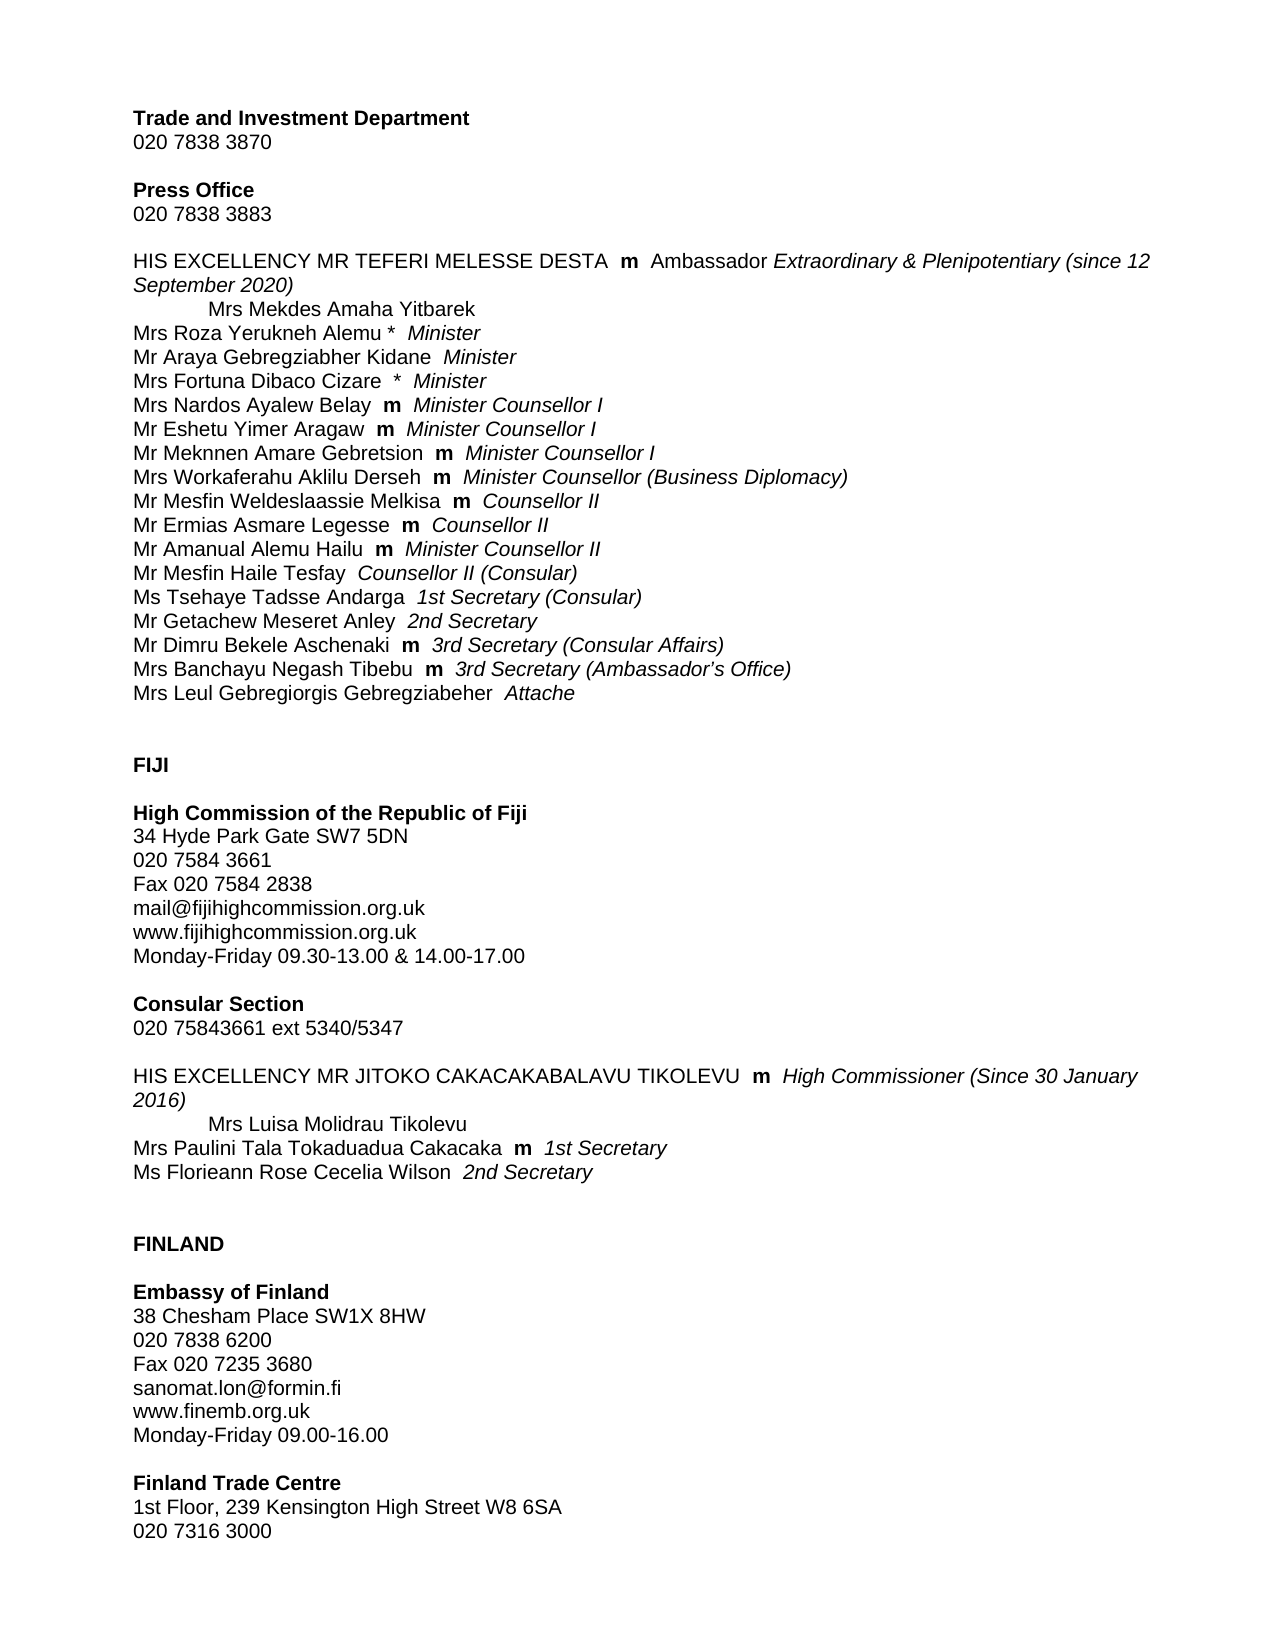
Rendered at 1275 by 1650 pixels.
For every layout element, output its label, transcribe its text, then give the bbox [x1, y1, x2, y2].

text Monday-Friday 09.00-16.00 [133, 1423, 1181, 1447]
text www.finemb.org.uk [133, 1399, 1181, 1423]
text Embassy of Finland [133, 1279, 1181, 1303]
text 1st Floor, 239 Kensington High Street W8 6SA [133, 1495, 1181, 1519]
text Monday-Friday 09.30-13.00 & 14.00-17.00 [133, 944, 1181, 968]
text sanomat.lon@formin.fi [133, 1375, 1181, 1399]
text HIS EXCELLENCY MR TEFERI MELESSE DESTA m Ambassador Extraordinary & Plenipotentiary (since 12 September 2020) [133, 249, 1181, 297]
text 020 7584 3661 [133, 848, 1181, 872]
text Finland Trade Centre [133, 1471, 1181, 1495]
text Mrs Mekdes Amaha Yitbarek [133, 297, 1181, 321]
text Mrs Roza Yerukneh Alemu * Minister [133, 321, 1181, 345]
subtitle High Commission of the Republic of Fiji [133, 800, 1181, 824]
text Mrs Luisa Molidrau Tikolevu [133, 1112, 1181, 1136]
text Press Office [133, 177, 1181, 201]
text mail@fijihighcommission.org.uk [133, 896, 1181, 920]
text 020 7838 3883 [133, 201, 1181, 225]
text Mr Mesfin Haile Tesfay Counsellor II (Consular) [133, 561, 1181, 585]
text Fax 020 7235 3680 [133, 1351, 1181, 1375]
text Mr Dimru Bekele Aschenaki m 3rd Secretary (Consular Affairs) [133, 633, 1181, 657]
text 020 7838 6200 [133, 1327, 1181, 1351]
text Trade and Investment Department [133, 106, 1181, 129]
text Fax 020 7584 2838 [133, 872, 1181, 896]
text 020 7838 3870 [133, 129, 1181, 153]
text 38 Chesham Place SW1X 8HW [133, 1303, 1181, 1327]
text Mr Ermias Asmare Legesse m Counsellor II [133, 513, 1181, 537]
text Mrs Leul Gebregiorgis Gebregziabeher Attache [133, 681, 1181, 704]
text Mr Getachew Meseret Anley 2nd Secretary [133, 609, 1181, 633]
text 34 Hyde Park Gate SW7 5DN [133, 824, 1181, 848]
text Mr Araya Gebregziabher Kidane Minister [133, 345, 1181, 369]
text Ms Florieann Rose Cecelia Wilson 2nd Secretary [133, 1160, 1181, 1184]
text Mrs Nardos Ayalew Belay m Minister Counsellor I [133, 393, 1181, 417]
text www.fijihighcommission.org.uk [133, 920, 1181, 944]
text Mrs Fortuna Dibaco Cizare * Minister [133, 369, 1181, 393]
text Mr Mesfin Weldeslaassie Melkisa m Counsellor II [133, 489, 1181, 513]
text 020 75843661 ext 5340/5347 [133, 1016, 1181, 1040]
text Mr Meknnen Amare Gebretsion m Minister Counsellor I [133, 441, 1181, 465]
subtitle FIJI [133, 752, 1181, 776]
text Mrs Banchayu Negash Tibebu m 3rd Secretary (Ambassador’s Office) [133, 657, 1181, 681]
text Mr Amanual Alemu Hailu m Minister Counsellor II [133, 537, 1181, 561]
text Mrs Paulini Tala Tokaduadua Cakacaka m 1st Secretary [133, 1136, 1181, 1160]
text Mrs Workaferahu Aklilu Derseh m Minister Counsellor (Business Diplomacy) [133, 465, 1181, 489]
text 020 7316 3000 [133, 1519, 1181, 1543]
text Mr Eshetu Yimer Aragaw m Minister Counsellor I [133, 417, 1181, 441]
text Consular Section [133, 992, 1181, 1016]
text FINLAND [133, 1232, 1181, 1256]
text Ms Tsehaye Tadsse Andarga 1st Secretary (Consular) [133, 585, 1181, 609]
text HIS EXCELLENCY MR JITOKO CAKACAKABALAVU TIKOLEVU m High Commissioner (Since 30 January 2016) [133, 1064, 1181, 1112]
